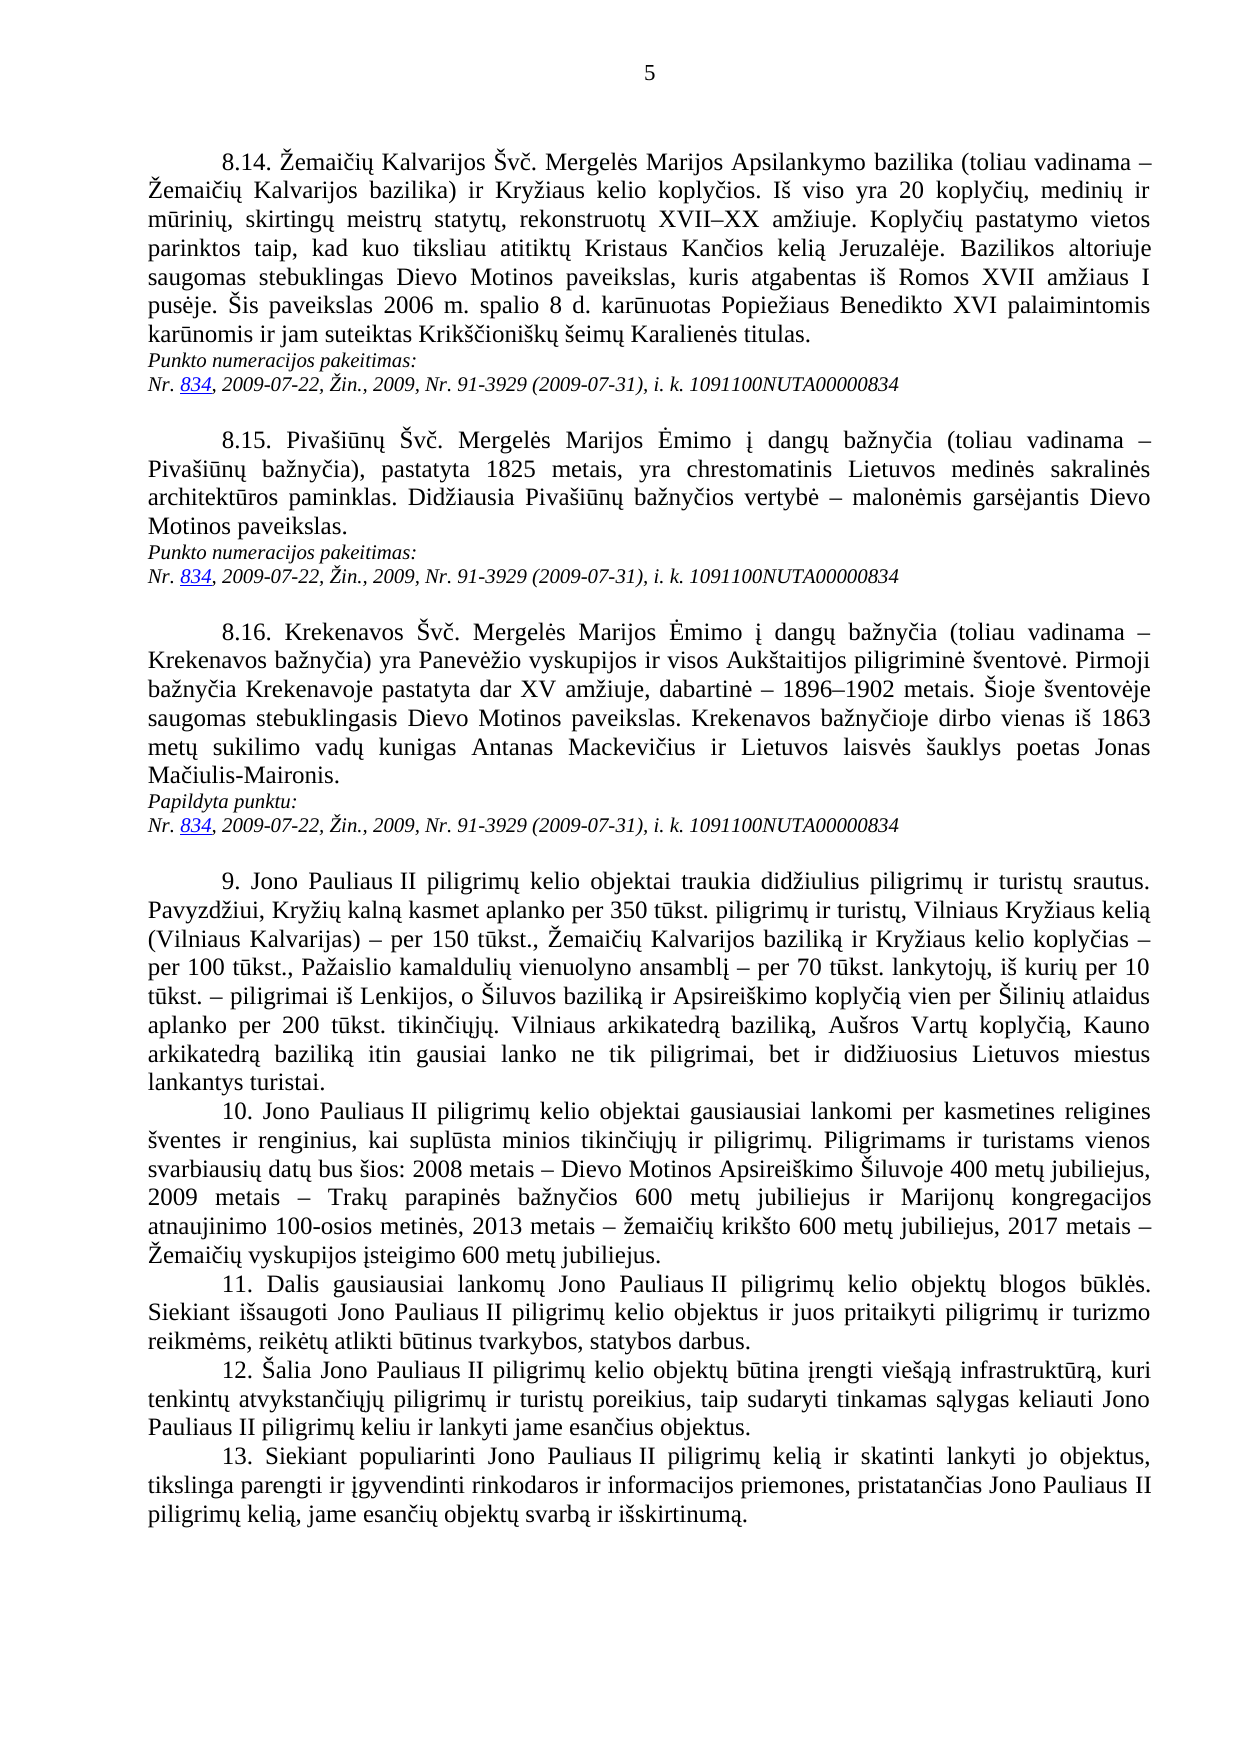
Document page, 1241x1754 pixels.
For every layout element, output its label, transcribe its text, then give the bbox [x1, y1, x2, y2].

text 13. Siekiant populiarinti Jono Pauliaus II piligrimų kelią ir skatinti lankyti jo objektus, tikslinga parengti ir įgyvendinti rinkodaros ir informacijos priemones, pristatančias Jono Pauliaus II piligrimų kelią, jame esančių objektų svarbą ir išskirtinumą. [148, 1441, 1152, 1527]
text Punkto numeracijos pakeitimas: [148, 348, 1152, 372]
text Nr. 834, 2009-07-22, Žin., 2009, Nr. 91-3929 (2009-07-31), i. k. 1091100NUTA00000834 [148, 372, 1152, 396]
text Punkto numeracijos pakeitimas: [148, 540, 1152, 564]
text 10. Jono Pauliaus II piligrimų kelio objektai gausiausiai lankomi per kasmetines religines šventes ir renginius, kai suplūsta minios tikinčiųjų ir piligrimų. Piligrimams ir turistams vienos svarbiausių datų bus šios: 2008 metais – Dievo Motinos Apsireiškimo Šiluvoje 400 metų jubiliejus, 2009 metais – Trakų parapinės bažnyčios 600 metų jubiliejus ir Marijonų kongregacijos atnaujinimo 100-osios metinės, 2013 metais – žemaičių krikšto 600 metų jubiliejus, 2017 metais – Žemaičių vyskupijos įsteigimo 600 metų jubiliejus. [148, 1096, 1152, 1269]
text 8.15. Pivašiūnų Švč. Mergelės Marijos Ėmimo į dangų bažnyčia (toliau vadinama – Pivašiūnų bažnyčia), pastatyta 1825 metais, yra chrestomatinis Lietuvos medinės sakralinės architektūros paminklas. Didžiausia Pivašiūnų bažnyčios vertybė – malonėmis garsėjantis Dievo Motinos paveikslas. [148, 425, 1152, 540]
text Nr. 834, 2009-07-22, Žin., 2009, Nr. 91-3929 (2009-07-31), i. k. 1091100NUTA00000834 [148, 813, 1152, 837]
text Nr. 834, 2009-07-22, Žin., 2009, Nr. 91-3929 (2009-07-31), i. k. 1091100NUTA00000834 [148, 564, 1152, 588]
text 11. Dalis gausiausiai lankomų Jono Pauliaus II piligrimų kelio objektų blogos būklės. Siekiant išsaugoti Jono Pauliaus II piligrimų kelio objektus ir juos pritaikyti piligrimų ir turizmo reikmėms, reikėtų atlikti būtinus tvarkybos, statybos darbus. [148, 1269, 1152, 1355]
text Papildyta punktu: [148, 789, 1152, 813]
text 8.16. Krekenavos Švč. Mergelės Marijos Ėmimo į dangų bažnyčia (toliau vadinama – Krekenavos bažnyčia) yra Panevėžio vyskupijos ir visos Aukštaitijos piligriminė šventovė. Pirmoji bažnyčia Krekenavoje pastatyta dar XV amžiuje, dabartinė – 1896–1902 metais. Šioje šventovėje saugomas stebuklingasis Dievo Motinos paveikslas. Krekenavos bažnyčioje dirbo vienas iš 1863 metų sukilimo vadų kunigas Antanas Mackevičius ir Lietuvos laisvės šauklys poetas Jonas Mačiulis-Maironis. [148, 617, 1152, 789]
text 12. Šalia Jono Pauliaus II piligrimų kelio objektų būtina įrengti viešąją infrastruktūrą, kuri tenkintų atvykstančiųjų piligrimų ir turistų poreikius, taip sudaryti tinkamas sąlygas keliauti Jono Pauliaus II piligrimų keliu ir lankyti jame esančius objektus. [148, 1355, 1152, 1441]
text 9. Jono Pauliaus II piligrimų kelio objektai traukia didžiulius piligrimų ir turistų srautus. Pavyzdžiui, Kryžių kalną kasmet aplanko per 350 tūkst. piligrimų ir turistų, Vilniaus Kryžiaus kelią (Vilniaus Kalvarijas) – per 150 tūkst., Žemaičių Kalvarijos baziliką ir Kryžiaus kelio koplyčias – per 100 tūkst., Pažaislio kamaldulių vienuolyno ansamblį – per 70 tūkst. lankytojų, iš kurių per 10 tūkst. – piligrimai iš Lenkijos, o Šiluvos baziliką ir Apsireiškimo koplyčią vien per Šilinių atlaidus aplanko per 200 tūkst. tikinčiųjų. Vilniaus arkikatedrą baziliką, Aušros Vartų koplyčią, Kauno arkikatedrą baziliką itin gausiai lanko ne tik piligrimai, bet ir didžiuosius Lietuvos miestus lankantys turistai. [148, 866, 1152, 1096]
text 8.14. Žemaičių Kalvarijos Švč. Mergelės Marijos Apsilankymo bazilika (toliau vadinama – Žemaičių Kalvarijos bazilika) ir Kryžiaus kelio koplyčios. Iš viso yra 20 koplyčių, medinių ir mūrinių, skirtingų meistrų statytų, rekonstruotų XVII–XX amžiuje. Koplyčių pastatymo vietos parinktos taip, kad kuo tiksliau atitiktų Kristaus Kančios kelią Jeruzalėje. Bazilikos altoriuje saugomas stebuklingas Dievo Motinos paveikslas, kuris atgabentas iš Romos XVII amžiaus I pusėje. Šis paveikslas 2006 m. spalio 8 d. karūnuotas Popiežiaus Benedikto XVI palaimintomis karūnomis ir jam suteiktas Krikščioniškų šeimų Karalienės titulas. [148, 147, 1152, 348]
